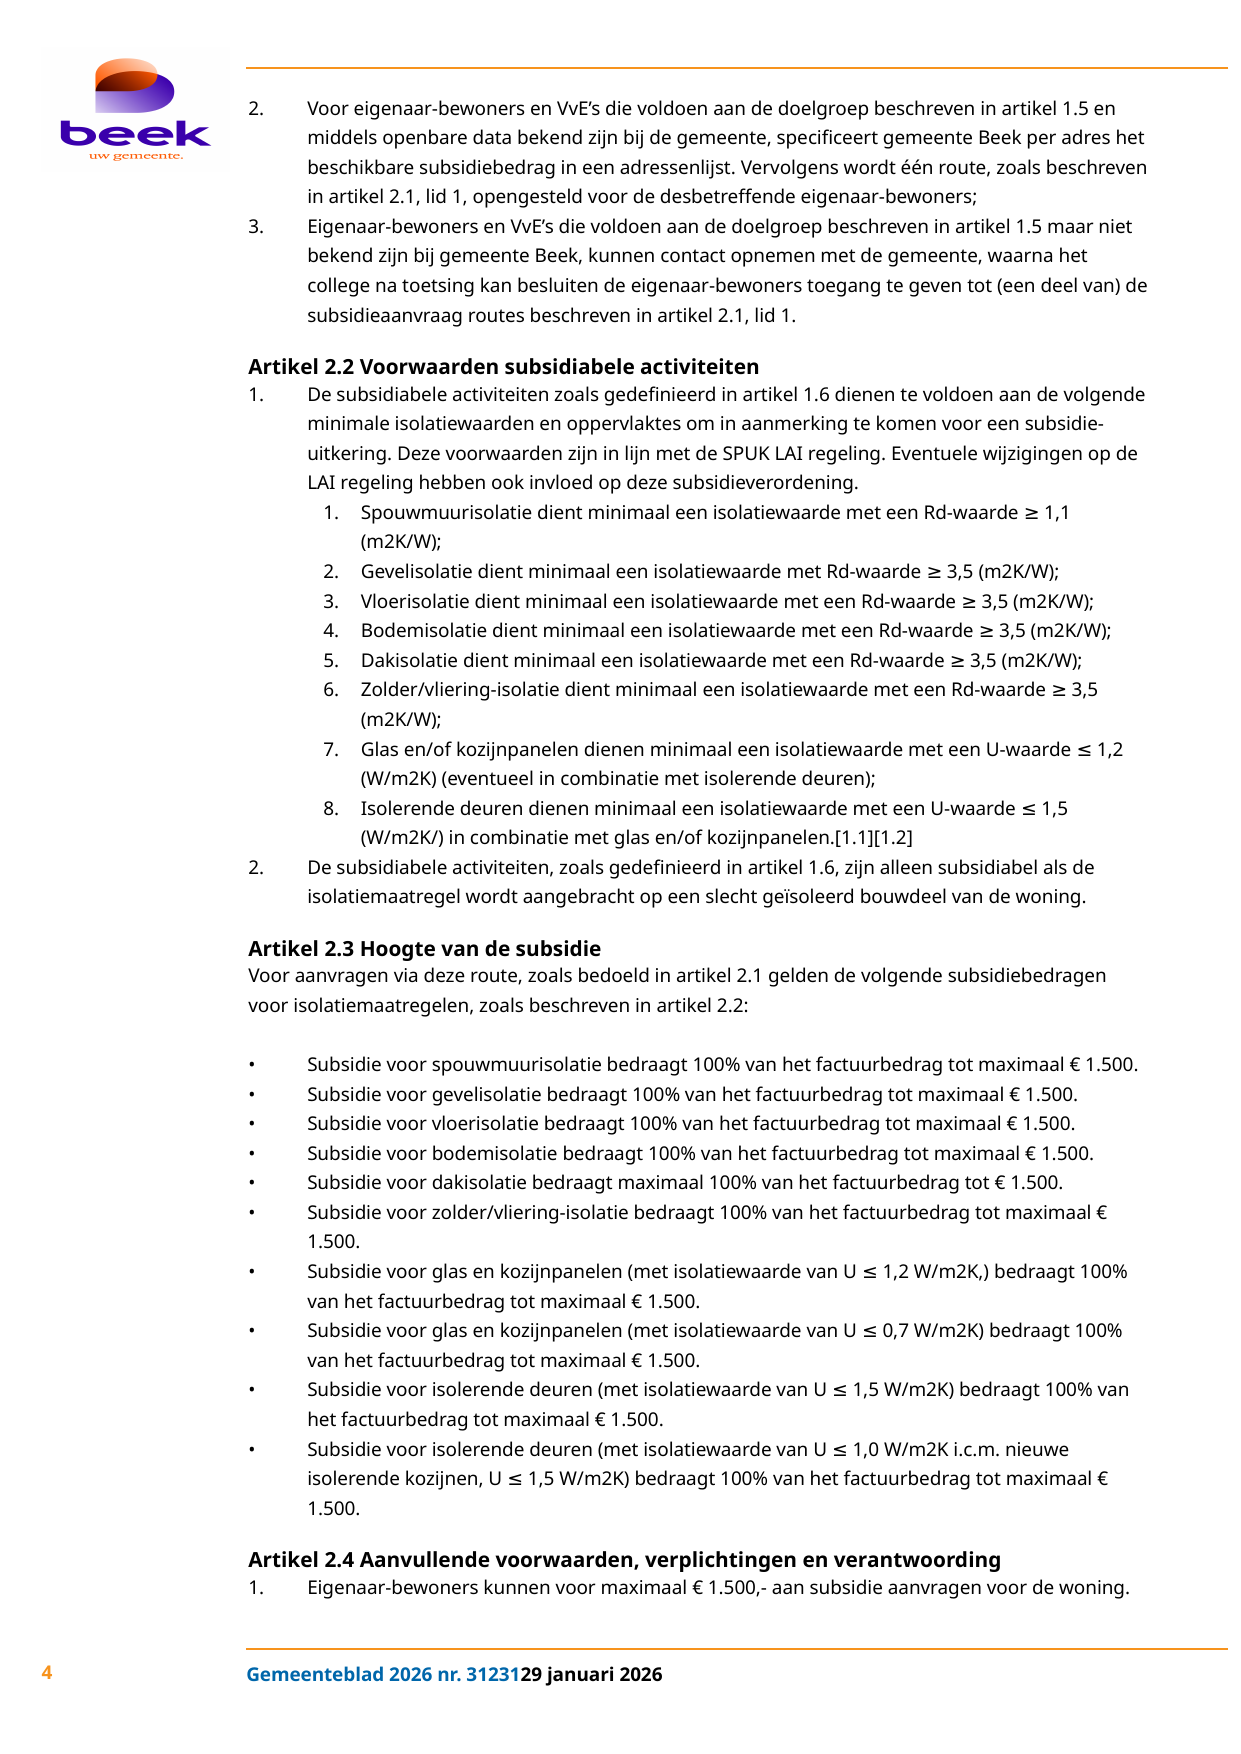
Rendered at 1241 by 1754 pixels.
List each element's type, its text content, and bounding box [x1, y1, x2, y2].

list Subsidie voor glas en kozijnpanelen (met isolatiewaarde van U ≤ 1,2 W/m2K,) bedraagt 100% van het factuurbedrag tot maximaal € 1.500. [248, 1258, 1152, 1314]
list De subsidiabele activiteiten, zoals gedefinieerd in artikel 1.6, zijn alleen subsidiabel als de isolatiemaatregel wordt aangebracht op een slecht geïsoleerd bouwdeel van de woning. [248, 854, 1152, 909]
list Subsidie voor dakisolatie bedraagt maximaal 100% van het factuurbedrag tot € 1.500. [248, 1169, 1152, 1195]
list Gevelisolatie dient minimaal een isolatiewaarde met Rd-waarde ≥ 3,5 (m2K/W); [323, 558, 1152, 584]
list Subsidie voor spouwmuurisolatie bedraagt 100% van het factuurbedrag tot maximaal € 1.500. [248, 1051, 1152, 1077]
list Subsidie voor gevelisolatie bedraagt 100% van het factuurbedrag tot maximaal € 1.500. [248, 1081, 1152, 1107]
list Spouwmuurisolatie dient minimaal een isolatiewaarde met een Rd-waarde ≥ 1,1 (m2K/W); [323, 499, 1152, 554]
list Bodemisolatie dient minimaal een isolatiewaarde met een Rd-waarde ≥ 3,5 (m2K/W); [323, 617, 1152, 643]
list Vloerisolatie dient minimaal een isolatiewaarde met een Rd-waarde ≥ 3,5 (m2K/W); [323, 588, 1152, 613]
list Eigenaar-bewoners en VvE’s die voldoen aan de doelgroep beschreven in artikel 1.5 maar niet bekend zijn bij gemeente Beek, kunnen contact opnemen met de gemeente, waarna het college na toetsing kan besluiten de eigenaar-bewoners toegang te geven tot (een deel van) de subsidieaanvraag routes beschreven in artikel 2.1, lid 1. [248, 213, 1152, 328]
list De subsidiabele activiteiten zoals gedefinieerd in artikel 1.6 dienen te voldoen aan de volgende minimale isolatiewaarden en oppervlaktes om in aanmerking te komen voor een subsidie-uitkering. Deze voorwaarden zijn in lijn met de SPUK LAI regeling. Eventuele wijzigingen op de LAI regeling hebben ook invloed op deze subsidieverordening. [248, 381, 1152, 495]
list Subsidie voor isolerende deuren (met isolatiewaarde van U ≤ 1,0 W/m2K i.c.m. nieuwe isolerende kozijnen, U ≤ 1,5 W/m2K) bedraagt 100% van het factuurbedrag tot maximaal € 1.500. [248, 1436, 1152, 1521]
list Subsidie voor isolerende deuren (met isolatiewaarde van U ≤ 1,5 W/m2K) bedraagt 100% van het factuurbedrag tot maximaal € 1.500. [248, 1377, 1152, 1432]
text Artikel 2.4 Aanvullende voorwaarden, verplichtingen en verantwoording [248, 1545, 1152, 1574]
list Eigenaar-bewoners kunnen voor maximaal € 1.500,- aan subsidie aanvragen voor de woning. [248, 1574, 1152, 1599]
list Subsidie voor zolder/vliering-isolatie bedraagt 100% van het factuurbedrag tot maximaal € 1.500. [248, 1199, 1152, 1254]
list Isolerende deuren dienen minimaal een isolatiewaarde met een U-waarde ≤ 1,5 (W/m2K/) in combinatie met glas en/of kozijnpanelen.[1.1][1.2] [323, 795, 1152, 850]
text Artikel 2.2 Voorwaarden subsidiabele activiteiten [248, 352, 1152, 381]
list Subsidie voor vloerisolatie bedraagt 100% van het factuurbedrag tot maximaal € 1.500. [248, 1110, 1152, 1136]
list Subsidie voor glas en kozijnpanelen (met isolatiewaarde van U ≤ 0,7 W/m2K) bedraagt 100% van het factuurbedrag tot maximaal € 1.500. [248, 1317, 1152, 1373]
picture [41, 47, 231, 172]
list Subsidie voor bodemisolatie bedraagt 100% van het factuurbedrag tot maximaal € 1.500. [248, 1140, 1152, 1166]
list Dakisolatie dient minimaal een isolatiewaarde met een Rd-waarde ≥ 3,5 (m2K/W); [323, 647, 1152, 673]
list Voor eigenaar-bewoners en VvE’s die voldoen aan de doelgroep beschreven in artikel 1.5 en middels openbare data bekend zijn bij de gemeente, specificeert gemeente Beek per adres het beschikbare subsidiebedrag in een adressenlijst. Vervolgens wordt één route, zoals beschreven in artikel 2.1, lid 1, opengesteld voor de desbetreffende eigenaar-bewoners; [248, 95, 1152, 209]
text Voor aanvragen via deze route, zoals bedoeld in artikel 2.1 gelden de volgende subsidiebedragen voor isolatiemaatregelen, zoals beschreven in artikel 2.2: [248, 962, 1152, 1018]
text Artikel 2.3 Hoogte van de subsidie [248, 934, 1152, 962]
list Glas en/of kozijnpanelen dienen minimaal een isolatiewaarde met een U-waarde ≤ 1,2 (W/m2K) (eventueel in combinatie met isolerende deuren); [323, 736, 1152, 791]
list Zolder/vliering-isolatie dient minimaal een isolatiewaarde met een Rd-waarde ≥ 3,5 (m2K/W); [323, 677, 1152, 732]
